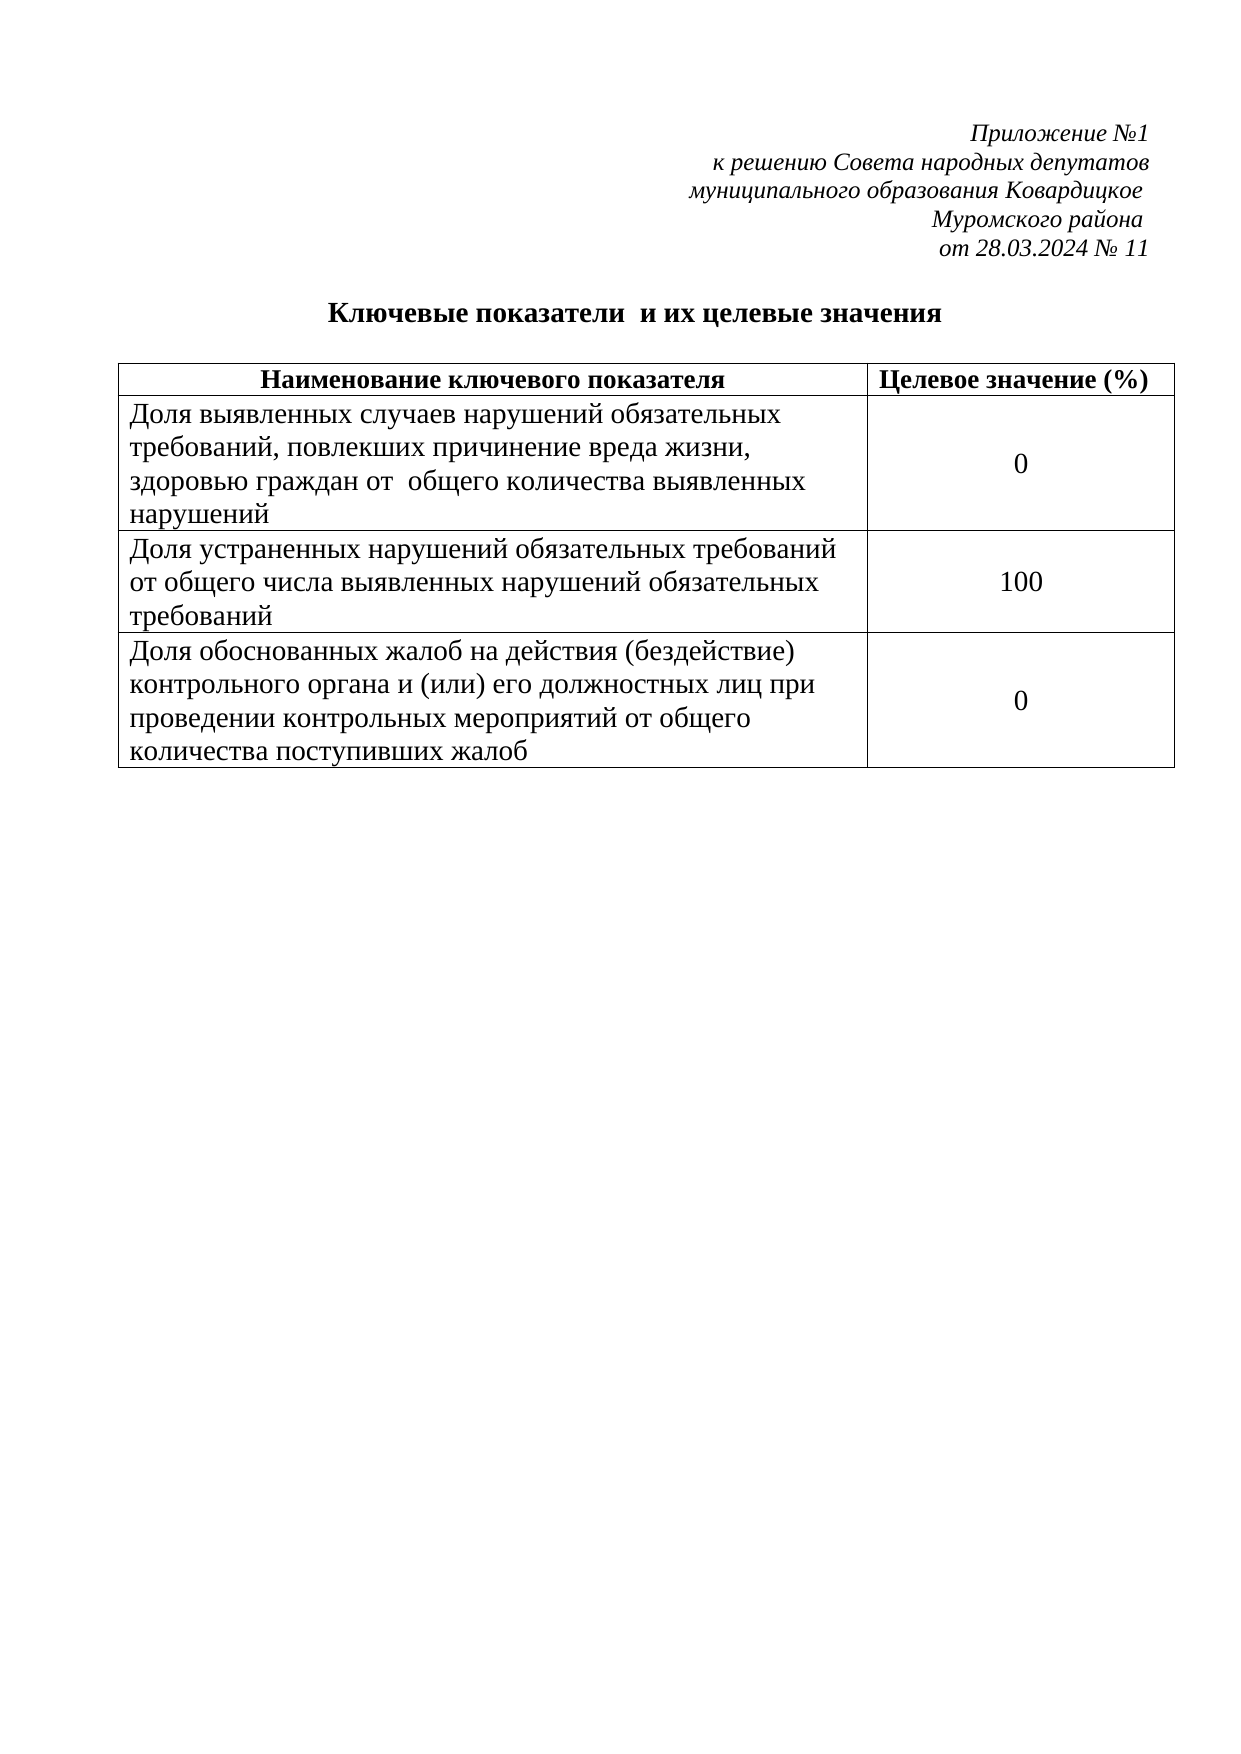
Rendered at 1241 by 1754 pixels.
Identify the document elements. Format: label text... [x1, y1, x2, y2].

text от 28.03.2024 № 11 [118, 233, 1152, 262]
table_cell Доля выявленных случаев нарушений обязательных требований, повлекших причинение вреда жизни, здоровью граждан от общего количества выявленных нарушений [119, 396, 867, 530]
text Муромского района [118, 204, 1152, 233]
table_cell 0 [868, 396, 1174, 530]
text Ключевые показатели и их целевые значения [118, 295, 1152, 329]
table_cell 100 [868, 531, 1174, 632]
text муниципального образования Ковардицкое [118, 176, 1152, 204]
table_header Наименование ключевого показателя [119, 364, 867, 395]
table_header Целевое значение (%) [868, 364, 1174, 395]
text Приложение №1 к решению Совета народных депутатов [118, 118, 1152, 176]
table_cell 0 [868, 633, 1174, 767]
table_cell Доля устраненных нарушений обязательных требований от общего числа выявленных нарушений обязательных требований [119, 531, 867, 632]
table_cell Доля обоснованных жалоб на действия (бездействие) контрольного органа и (или) его должностных лиц при проведении контрольных мероприятий от общего количества поступивших жалоб [119, 633, 867, 767]
